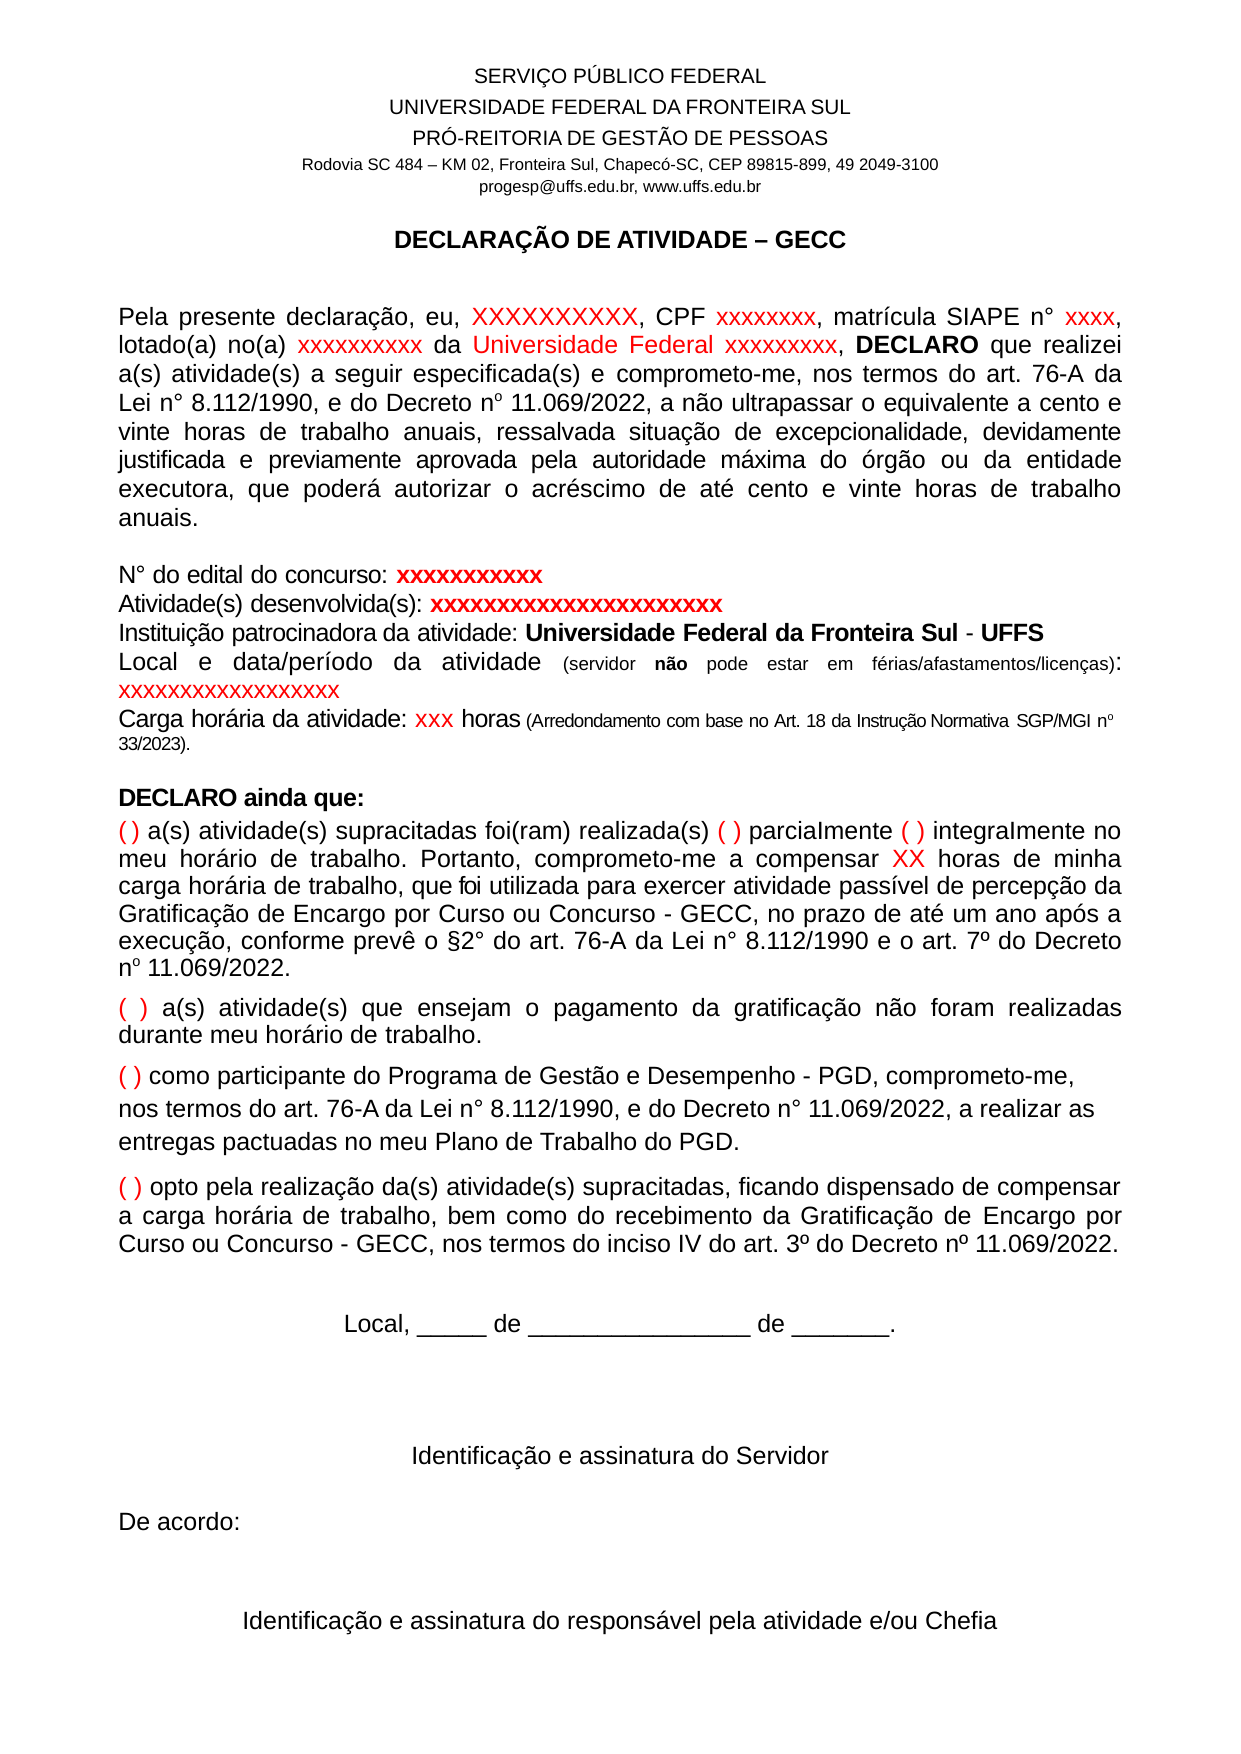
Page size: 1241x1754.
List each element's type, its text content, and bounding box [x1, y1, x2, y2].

text Carga horária da atividade: xxx horas (Arredondamento com base no Art. 18 da Instrução Normativa SGP/MGI no 33/2023). [118, 704, 1122, 754]
text ( ) a(s) atividade(s) que ensejam o pagamento da gratificação não foram realizadas durante meu horário de trabalho. [118, 994, 1122, 1049]
text Local, _____ de ________________ de _______. [118, 1309, 1122, 1338]
text Instituição patrocinadora da atividade: Universidade Federal da Fronteira Sul - UFFS [118, 618, 1122, 647]
text Identificação e assinatura do responsável pela atividade e/ou Chefia [118, 1606, 1122, 1635]
text Local e data/período da atividade (servidor não pode estar em férias/afastamentos/licenças): xxxxxxxxxxxxxxxxxx [118, 647, 1122, 704]
text ( ) como participante do Programa de Gestão e Desempenho - PGD, comprometo-me, nos termos do art. 76-A da Lei n° 8.112/1990, e do Decreto n° 11.069/2022, a realizar as entregas pactuadas no meu Plano de Trabalho do PGD. [118, 1061, 1122, 1156]
text ( ) opto pela realização da(s) atividade(s) supracitadas, ficando dispensado de compensar a carga horária de trabalho, bem como do recebimento da Gratificação de Encargo por Curso ou Concurso - GECC, nos termos do inciso IV do art. 3º do Decreto nº 11.069/2022. [118, 1172, 1122, 1258]
text Identificação e assinatura do Servidor [118, 1441, 1122, 1470]
text Pela presente declaração, eu, XXXXXXXXXX, CPF xxxxxxxx, matrícula SIAPE n° xxxx, lotado(a) no(a) xxxxxxxxxx da Universidade Federal xxxxxxxxx, DECLARO que realizei a(s) atividade(s) a seguir especificada(s) e comprometo-me, nos termos do art. 76-A da Lei n° 8.112/1990, e do Decreto no 11.069/2022, a não ultrapassar o equivalente a cento e vinte horas de trabalho anuais, ressalvada situação de excepcionalidade, devidamente justificada e previamente aprovada pela autoridade máxima do órgão ou da entidade executora, que poderá autorizar o acréscimo de até cento e vinte horas de trabalho anuais. [118, 302, 1122, 532]
text DECLARO ainda que: [118, 783, 1122, 812]
text De acordo: [118, 1507, 1122, 1536]
text DECLARAÇÃO DE ATIVIDADE – GECC [118, 225, 1122, 254]
text N° do edital do concurso: xxxxxxxxxxx [118, 560, 1122, 589]
text Atividade(s) desenvolvida(s): xxxxxxxxxxxxxxxxxxxxxx [118, 589, 1122, 618]
text ( ) a(s) atividade(s) supracitadas foi(ram) realizada(s) ( ) parciaImente ( ) integraImente no meu horário de trabalho. Portanto, comprometo-me a compensar XX horas de minha carga horária de trabalho, que foi utilizada para exercer atividade passível de percepção da Gratificação de Encargo por Curso ou Concurso - GECC, no prazo de até um ano após a execução, conforme prevê o §2° do art. 76-A da Lei n° 8.112/1990 e o art. 7º do Decreto no 11.069/2022. [118, 818, 1122, 982]
